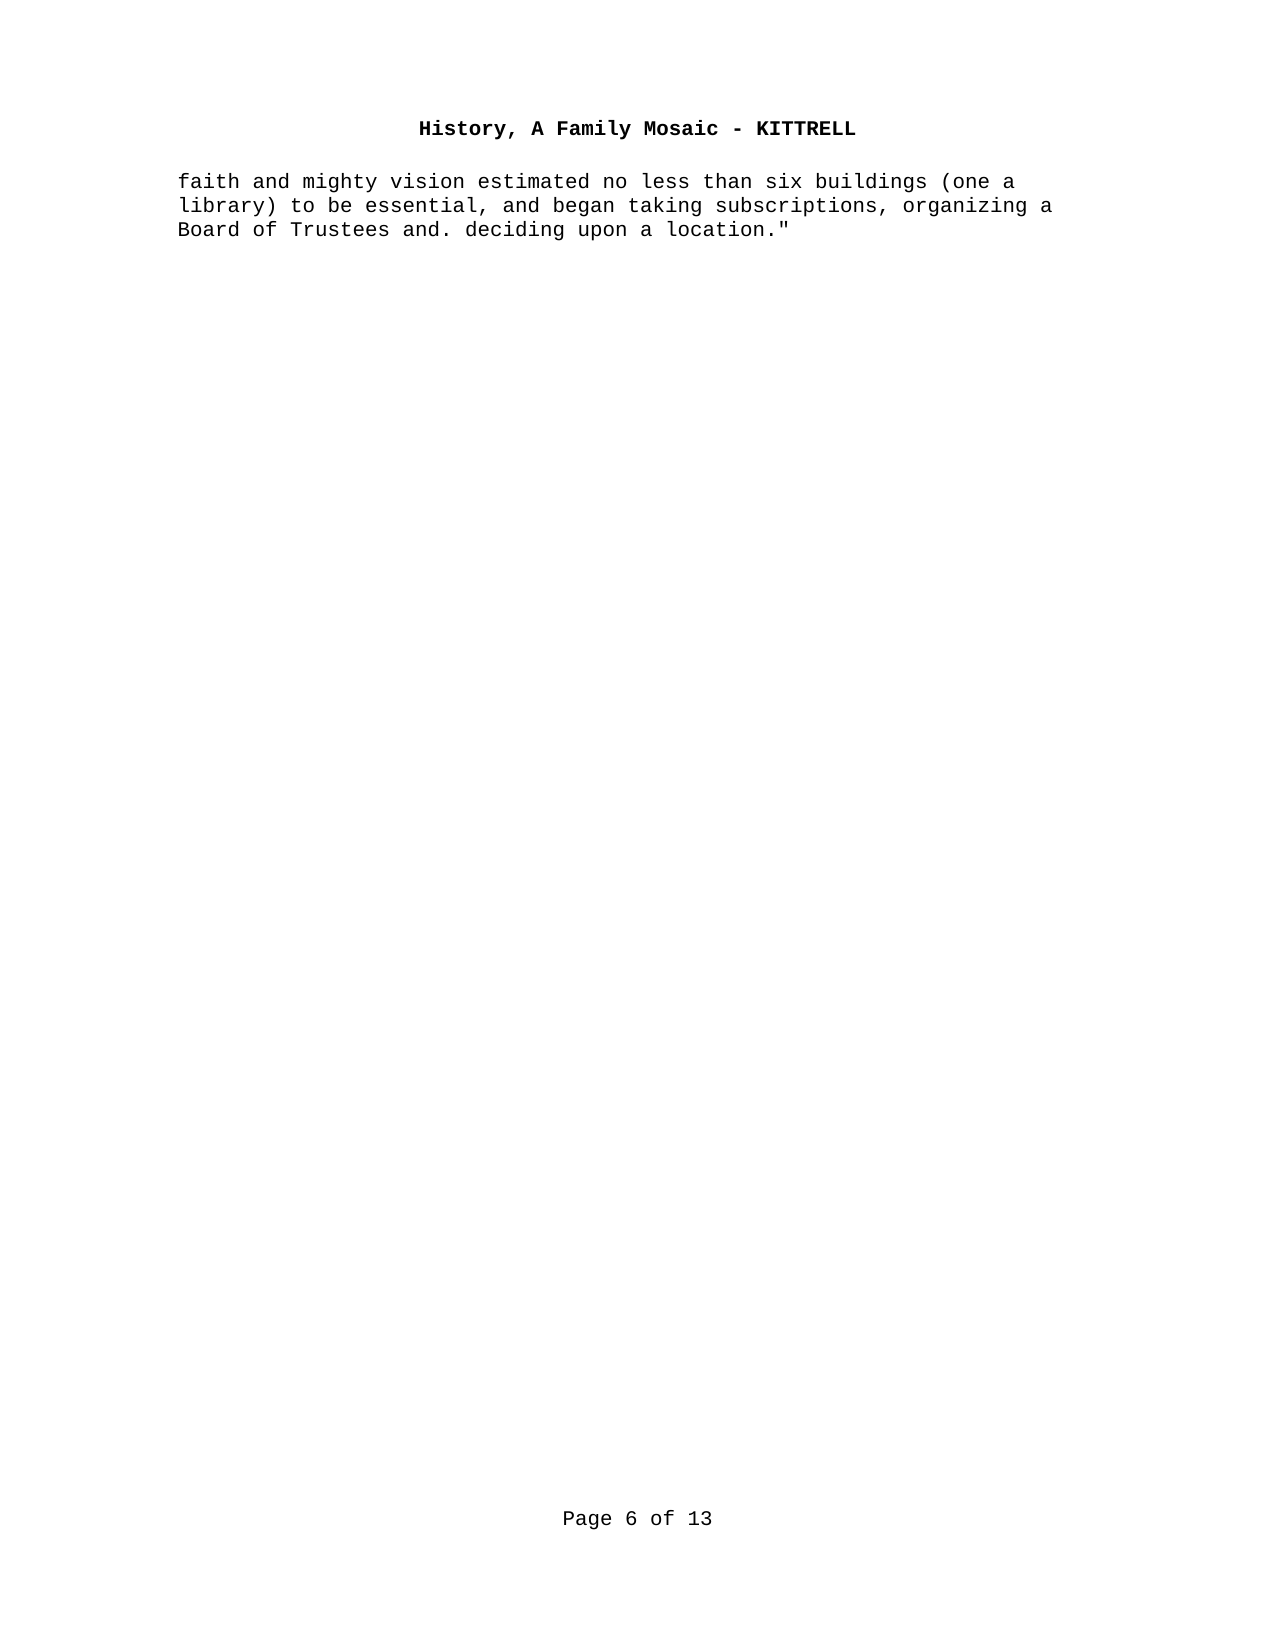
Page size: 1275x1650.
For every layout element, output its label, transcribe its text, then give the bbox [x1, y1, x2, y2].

text faith and mighty vision estimated no less than six buildings (one a library) to be essential, and began taking subscriptions, organizing a Board of Trustees and. deciding upon a location." [177, 171, 1098, 242]
